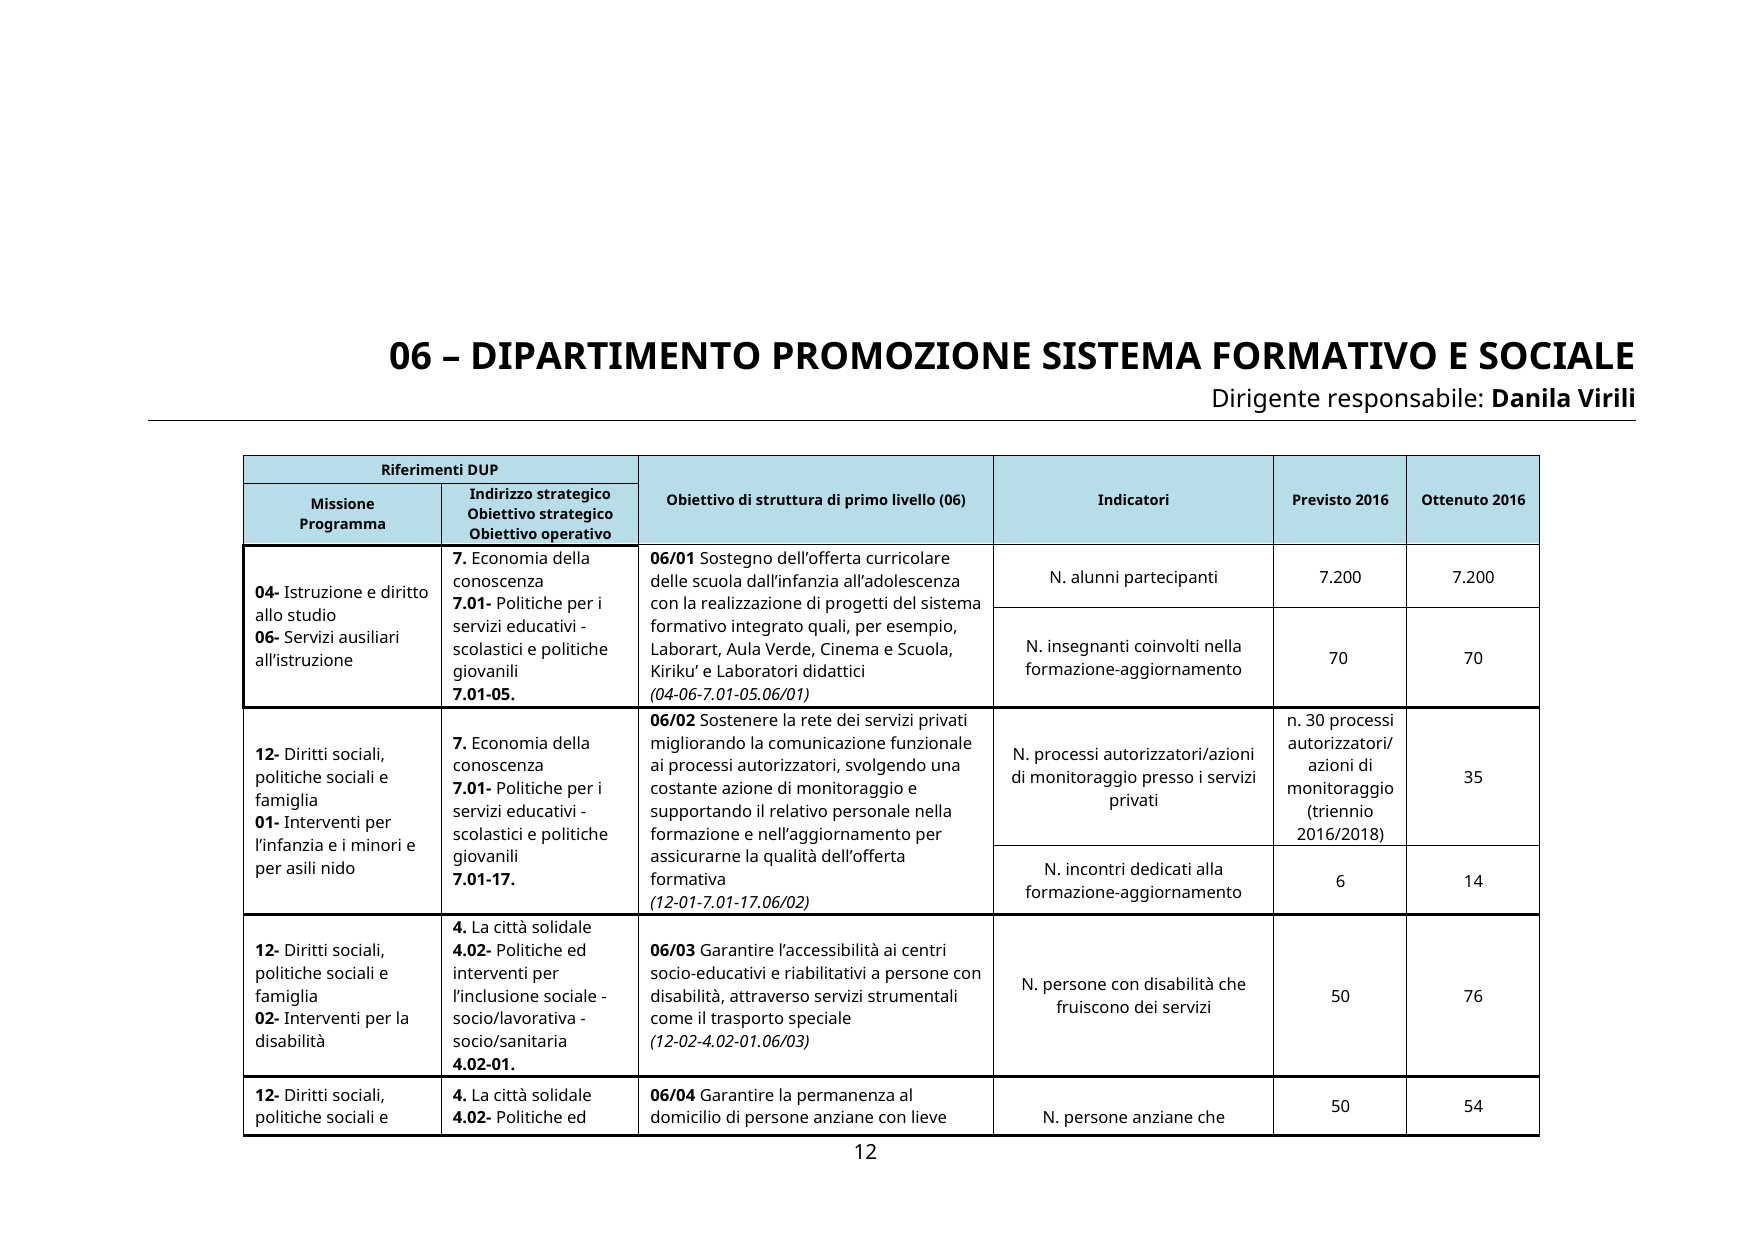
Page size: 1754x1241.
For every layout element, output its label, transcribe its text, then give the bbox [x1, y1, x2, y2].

table_cell 50 [1274, 1078, 1406, 1134]
text 06 – DIPARTIMENTO PROMOZIONE SISTEMA FORMATIVO E SOCIALE [148, 330, 1636, 381]
table_cell 7. Economia della conoscenza 7.01- Politiche per i servizi educativi - scolastici e politiche giovanili 7.01-17. [442, 709, 638, 913]
table_cell N. persone con disabilità che fruiscono dei servizi [994, 916, 1273, 1075]
table_cell 54 [1407, 1078, 1539, 1134]
table_cell 4. La città solidale 4.02- Politiche ed [442, 1078, 638, 1134]
table_cell 7.200 [1274, 545, 1406, 607]
table_cell 70 [1274, 608, 1406, 706]
table_cell 35 [1407, 709, 1539, 845]
table_cell 76 [1407, 916, 1539, 1075]
table_cell N. alunni partecipanti [994, 545, 1273, 607]
table_header Ottenuto 2016 [1407, 456, 1539, 543]
table_cell N. insegnanti coinvolti nella formazione-aggiornamento [994, 608, 1273, 706]
table_cell 6 [1274, 846, 1406, 913]
table_cell 7. Economia della conoscenza 7.01- Politiche per i servizi educativi - scolastici e politiche giovanili 7.01-05. [442, 547, 638, 706]
table_cell 06/02 Sostenere la rete dei servizi privati migliorando la comunicazione funzionale ai processi autorizzatori, svolgendo una costante azione di monitoraggio e supportando il relativo personale nella formazione e nell’aggiornamento per assicurarne la qualità dell’offerta formativa (12-01-7.01-17.06/02) [639, 709, 993, 913]
text Dirigente responsabile: Danila Virili [148, 381, 1636, 415]
table_cell N. persone anziane che [994, 1078, 1273, 1134]
table_cell N. incontri dedicati alla formazione-aggiornamento [994, 846, 1273, 913]
table_cell 7.200 [1407, 545, 1539, 607]
table_cell n. 30 processi autorizzatori/ azioni di monitoraggio (triennio 2016/2018) [1274, 709, 1406, 845]
table_cell 4. La città solidale 4.02- Politiche ed interventi per l’inclusione sociale - socio/lavorativa - socio/sanitaria 4.02-01. [442, 916, 638, 1075]
table_cell 06/01 Sostegno dell’offerta curricolare delle scuola dall’infanzia all’adolescenza con la realizzazione di progetti del sistema formativo integrato quali, per esempio, Laborart, Aula Verde, Cinema e Scuola, Kiriku’ e Laboratori didattici (04-06-7.01-05.06/01) [639, 545, 993, 706]
table_header Riferimenti DUP [244, 456, 638, 483]
table_cell 14 [1407, 846, 1539, 913]
table_cell 12- Diritti sociali, politiche sociali e famiglia 02- Interventi per la disabilità [244, 916, 441, 1075]
table_cell 12- Diritti sociali, politiche sociali e [244, 1078, 441, 1134]
table_cell Missione Programma [244, 484, 441, 543]
table_cell 06/04 Garantire la permanenza al domicilio di persone anziane con lieve [639, 1078, 993, 1134]
table_cell Indirizzo strategico Obiettivo strategico Obiettivo operativo [442, 484, 638, 543]
table_cell N. processi autorizzatori/azioni di monitoraggio presso i servizi privati [994, 709, 1273, 845]
table_cell 70 [1407, 608, 1539, 706]
table_header Obiettivo di struttura di primo livello (06) [639, 456, 993, 543]
table_cell 12- Diritti sociali, politiche sociali e famiglia 01- Interventi per l’infanzia e i minori e per asili nido [244, 709, 441, 913]
table_cell 50 [1274, 916, 1406, 1075]
table_header Indicatori [994, 456, 1273, 543]
table_cell 06/03 Garantire l’accessibilità ai centri socio-educativi e riabilitativi a persone con disabilità, attraverso servizi strumentali come il trasporto speciale (12-02-4.02-01.06/03) [639, 916, 993, 1075]
table_cell 04- Istruzione e diritto allo studio 06- Servizi ausiliari all’istruzione [245, 547, 441, 706]
table_header Previsto 2016 [1274, 456, 1406, 543]
